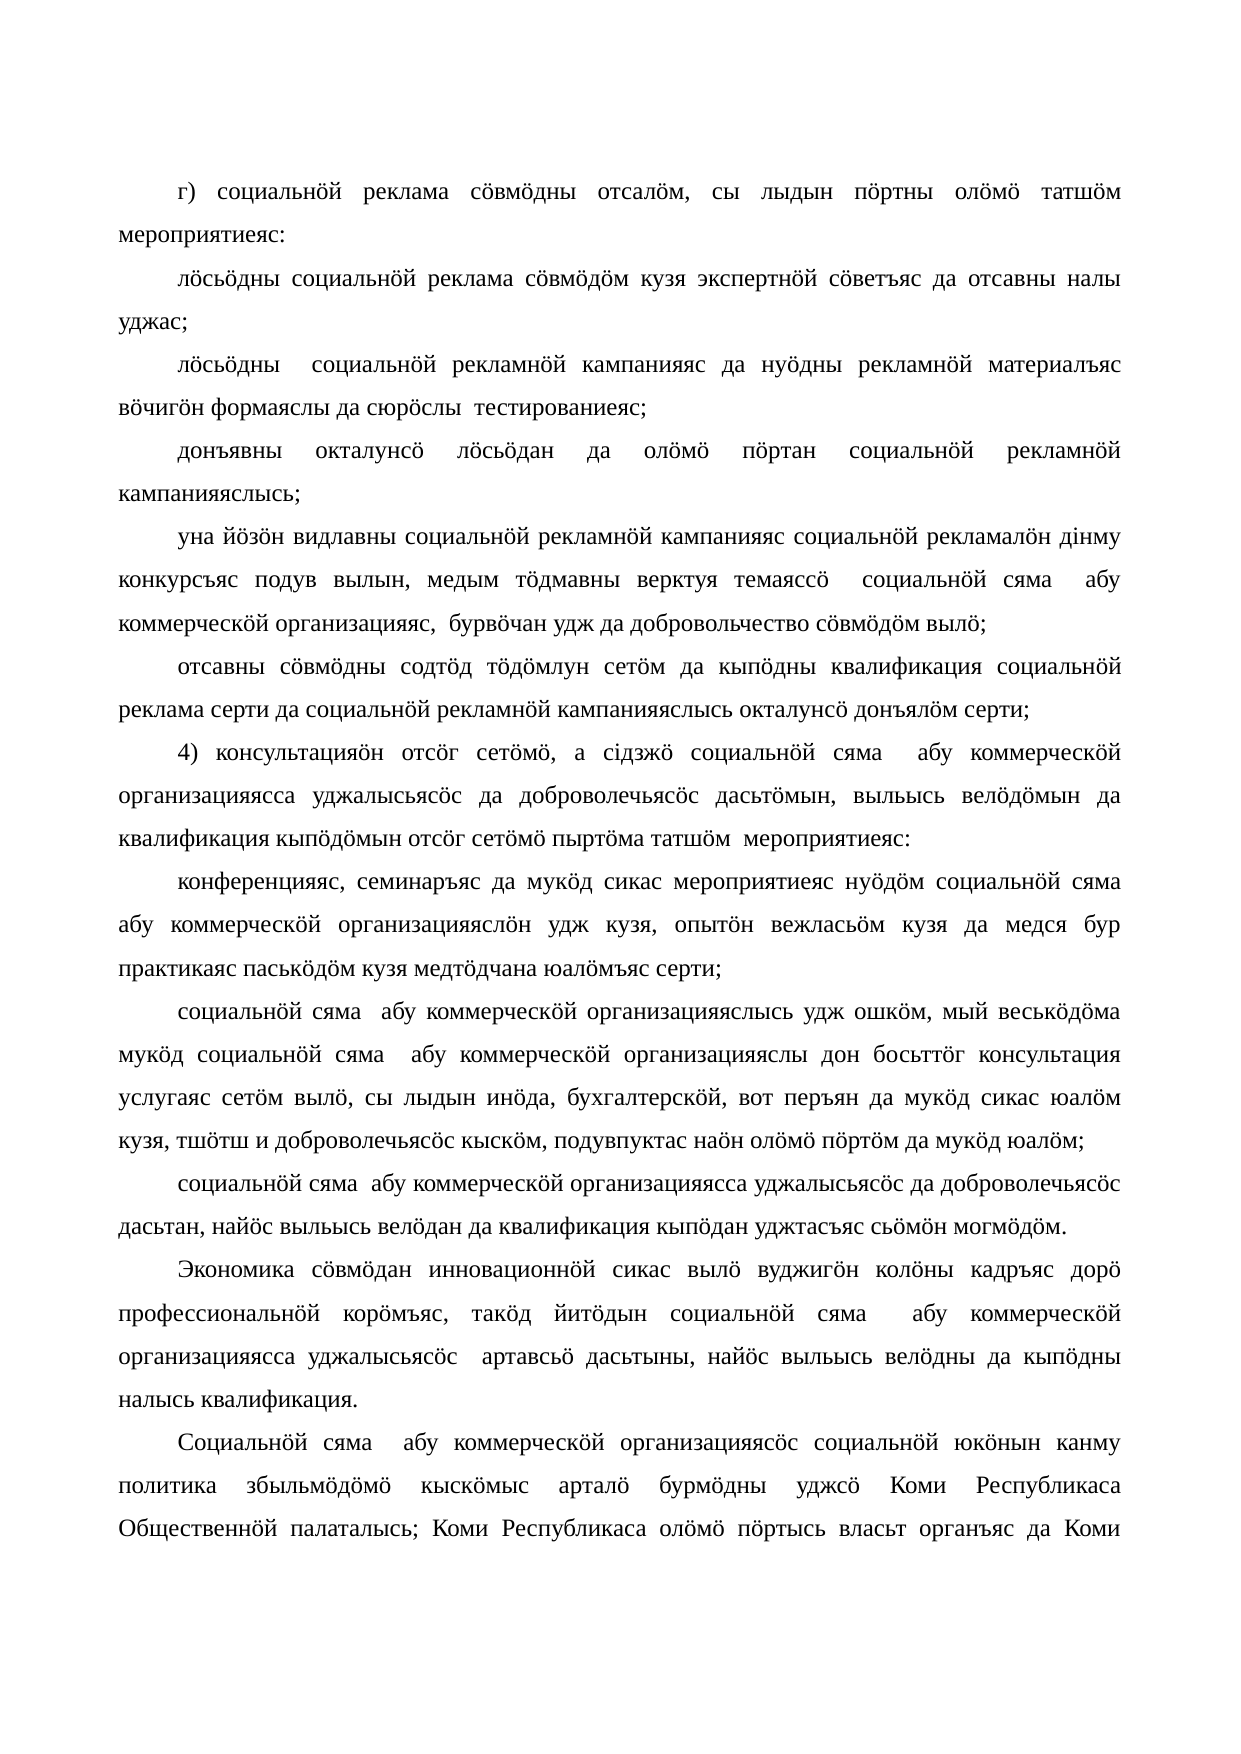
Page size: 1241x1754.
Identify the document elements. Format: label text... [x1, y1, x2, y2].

text лӧсьӧдны социальнӧй рекламнӧй кампанияяс да нуӧдны рекламнӧй материалъяс вӧчигӧн формаяслы да сюрӧслы тестированиеяс; [118, 349, 1122, 421]
text социальнӧй сяма абу коммерческӧй организацияяслысь удж ошкӧм, мый веськӧдӧма мукӧд социальнӧй сяма абу коммерческӧй организацияяслы дон босьттӧг консультация услугаяс сетӧм вылӧ, сы лыдын инӧда, бухгалтерскӧй, вот перъян да мукӧд сикас юалӧм кузя, тшӧтш и доброволечьясӧс кыскӧм, подувпуктас наӧн олӧмӧ пӧртӧм да мукӧд юалӧм; [118, 996, 1122, 1154]
text донъявны окталунсӧ лӧсьӧдан да олӧмӧ пӧртан социальнӧй рекламнӧй кампанияяслысь; [118, 435, 1122, 507]
text отсавны сӧвмӧдны содтӧд тӧдӧмлун сетӧм да кыпӧдны квалификация социальнӧй реклама серти да социальнӧй рекламнӧй кампанияяслысь окталунсӧ донъялӧм серти; [118, 651, 1122, 723]
text Экономика сӧвмӧдан инновационнӧй сикас вылӧ вуджигӧн колӧны кадръяс дорӧ профессиональнӧй корӧмъяс, такӧд йитӧдын социальнӧй сяма абу коммерческӧй организацияясса уджалысьясӧс артавсьӧ дасьтыны, найӧс выльысь велӧдны да кыпӧдны налысь квалификация. [118, 1254, 1122, 1413]
text социальнӧй сяма абу коммерческӧй организацияясса уджалысьясӧс да доброволечьясӧс дасьтан, найӧс выльысь велӧдан да квалификация кыпӧдан уджтасъяс сьӧмӧн могмӧдӧм. [118, 1168, 1122, 1240]
text конференцияяс, семинаръяс да мукӧд сикас мероприятиеяс нуӧдӧм социальнӧй сяма абу коммерческӧй организацияяслӧн удж кузя, опытӧн вежласьӧм кузя да медся бур практикаяс паськӧдӧм кузя медтӧдчана юалӧмъяс серти; [118, 866, 1122, 981]
text Социальнӧй сяма абу коммерческӧй организацияясӧс социальнӧй юкӧнын канму политика збыльмӧдӧмӧ кыскӧмыс арталӧ бурмӧдны уджсӧ Коми Республикаса Общественнӧй палаталысь; Коми Республикаса олӧмӧ пӧртысь власьт органъяс да Коми [118, 1427, 1122, 1542]
text уна йӧзӧн видлавны социальнӧй рекламнӧй кампанияяс социальнӧй рекламалӧн дінму конкурсъяс подув вылын, медым тӧдмавны верктуя темаяссӧ социальнӧй сяма абу коммерческӧй организацияяс, бурвӧчан удж да добровольчество сӧвмӧдӧм вылӧ; [118, 521, 1122, 636]
text г) социальнӧй реклама сӧвмӧдны отсалӧм, сы лыдын пӧртны олӧмӧ татшӧм мероприятиеяс: [118, 176, 1122, 248]
text 4) консультацияӧн отсӧг сетӧмӧ, а сідзжӧ социальнӧй сяма абу коммерческӧй организацияясса уджалысьясӧс да доброволечьясӧс дасьтӧмын, выльысь велӧдӧмын да квалификация кыпӧдӧмын отсӧг сетӧмӧ пыртӧма татшӧм мероприятиеяс: [118, 737, 1122, 852]
text лӧсьӧдны социальнӧй реклама сӧвмӧдӧм кузя экспертнӧй сӧветъяс да отсавны налы уджас; [118, 263, 1122, 334]
